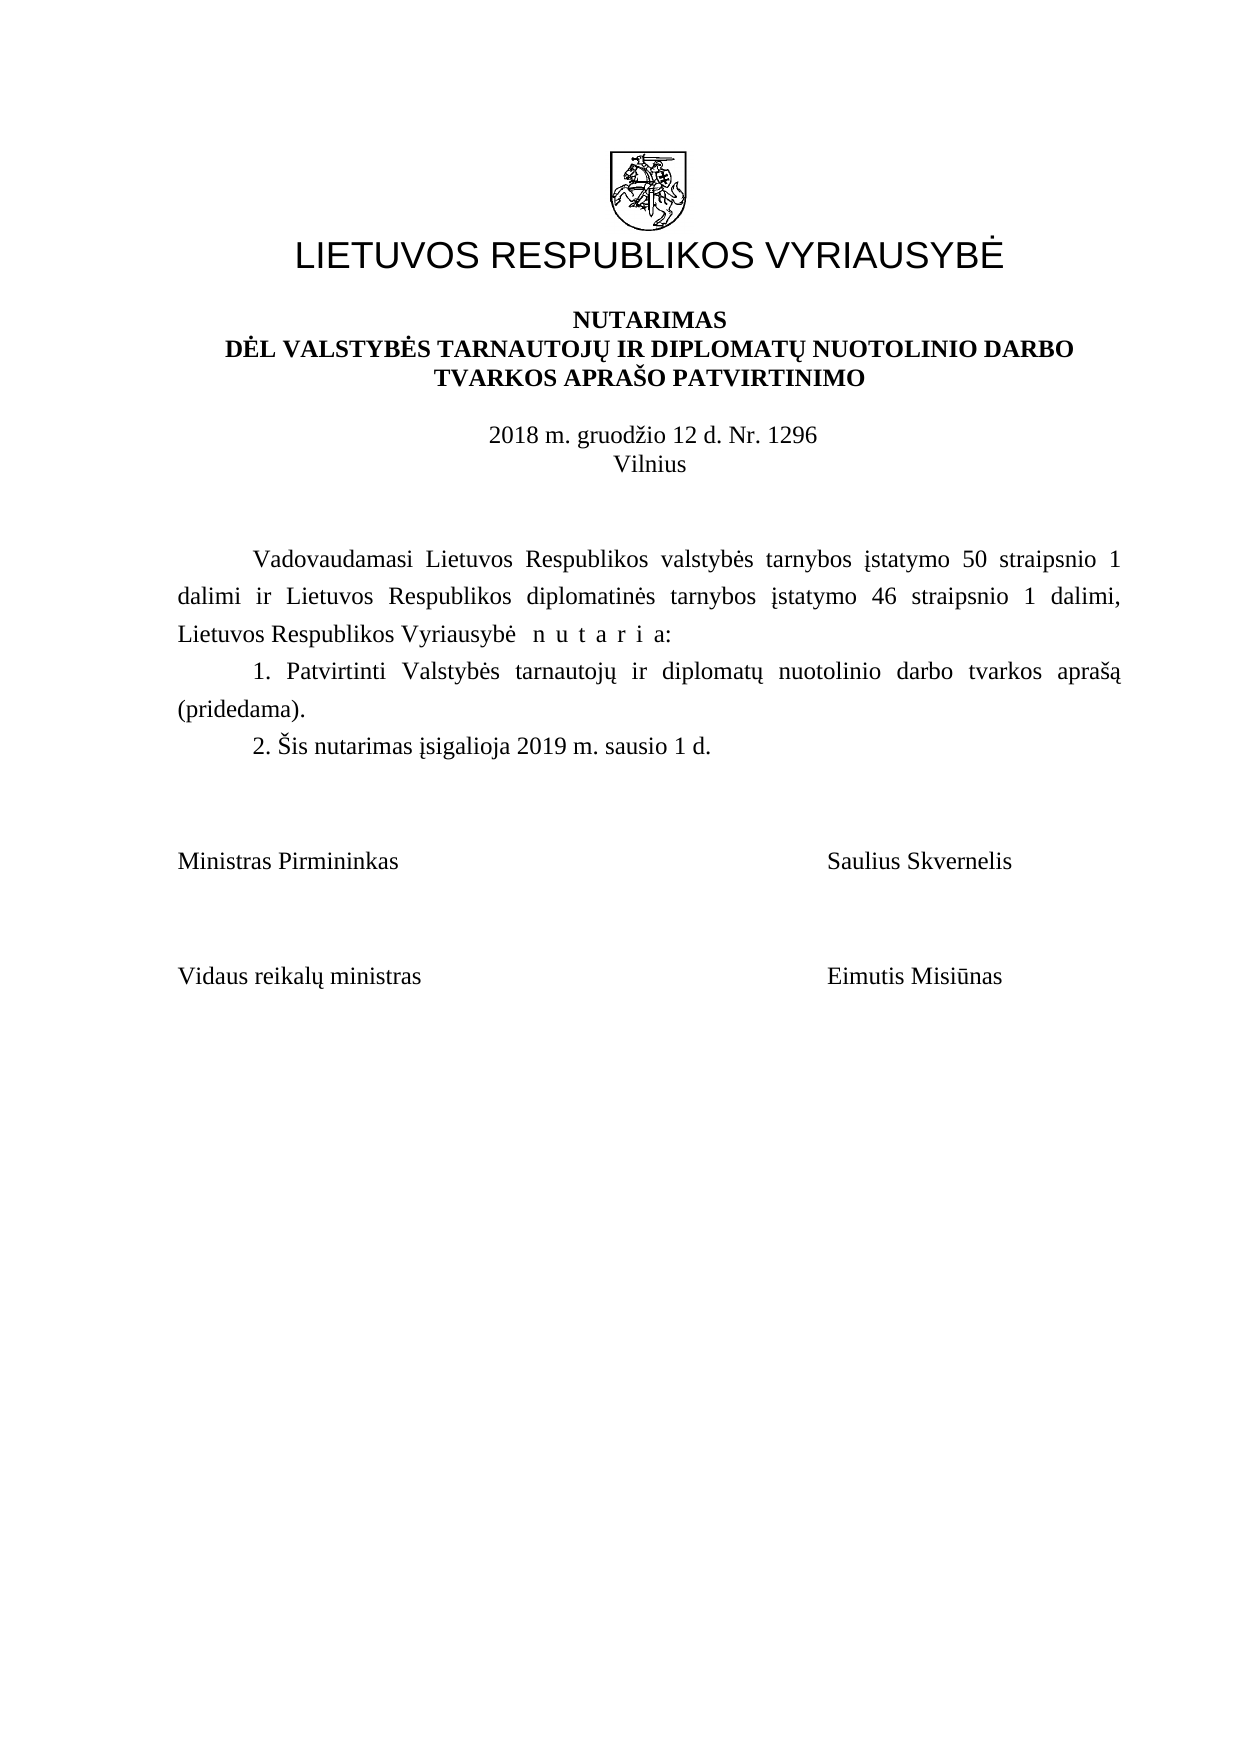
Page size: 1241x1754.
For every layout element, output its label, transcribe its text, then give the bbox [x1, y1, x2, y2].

text 2. Šis nutarimas įsigalioja 2019 m. sausio 1 d. [177, 723, 1122, 760]
text Vadovaudamasi Lietuvos Respublikos valstybės tarnybos įstatymo 50 straipsnio 1 dalimi ir Lietuvos Respublikos diplomatinės tarnybos įstatymo 46 straipsnio 1 dalimi, Lietuvos Respublikos Vyriausybė nutaria: [177, 535, 1122, 648]
text nutarimas [177, 305, 1122, 334]
text DĖL VALSTYBĖS TARNAUTOJŲ IR DIPLOMATŲ NUOTOLINIO DARBO TVARKOS APRAŠO PATVIRTINIMO [177, 334, 1122, 391]
text Vilnius [177, 449, 1122, 478]
text 1. Patvirtinti Valstybės tarnautojų ir diplomatų nuotolinio darbo tvarkos aprašą (pridedama). [177, 648, 1122, 723]
text Vidaus reikalų ministras Eimutis Misiūnas [177, 961, 1122, 990]
text Lietuvos Respublikos Vyriausybė [177, 233, 1122, 276]
text 2018 m. gruodžio 12 d. Nr. 1296 [177, 420, 1122, 449]
text Ministras Pirmininkas Saulius Skvernelis [177, 846, 1122, 875]
